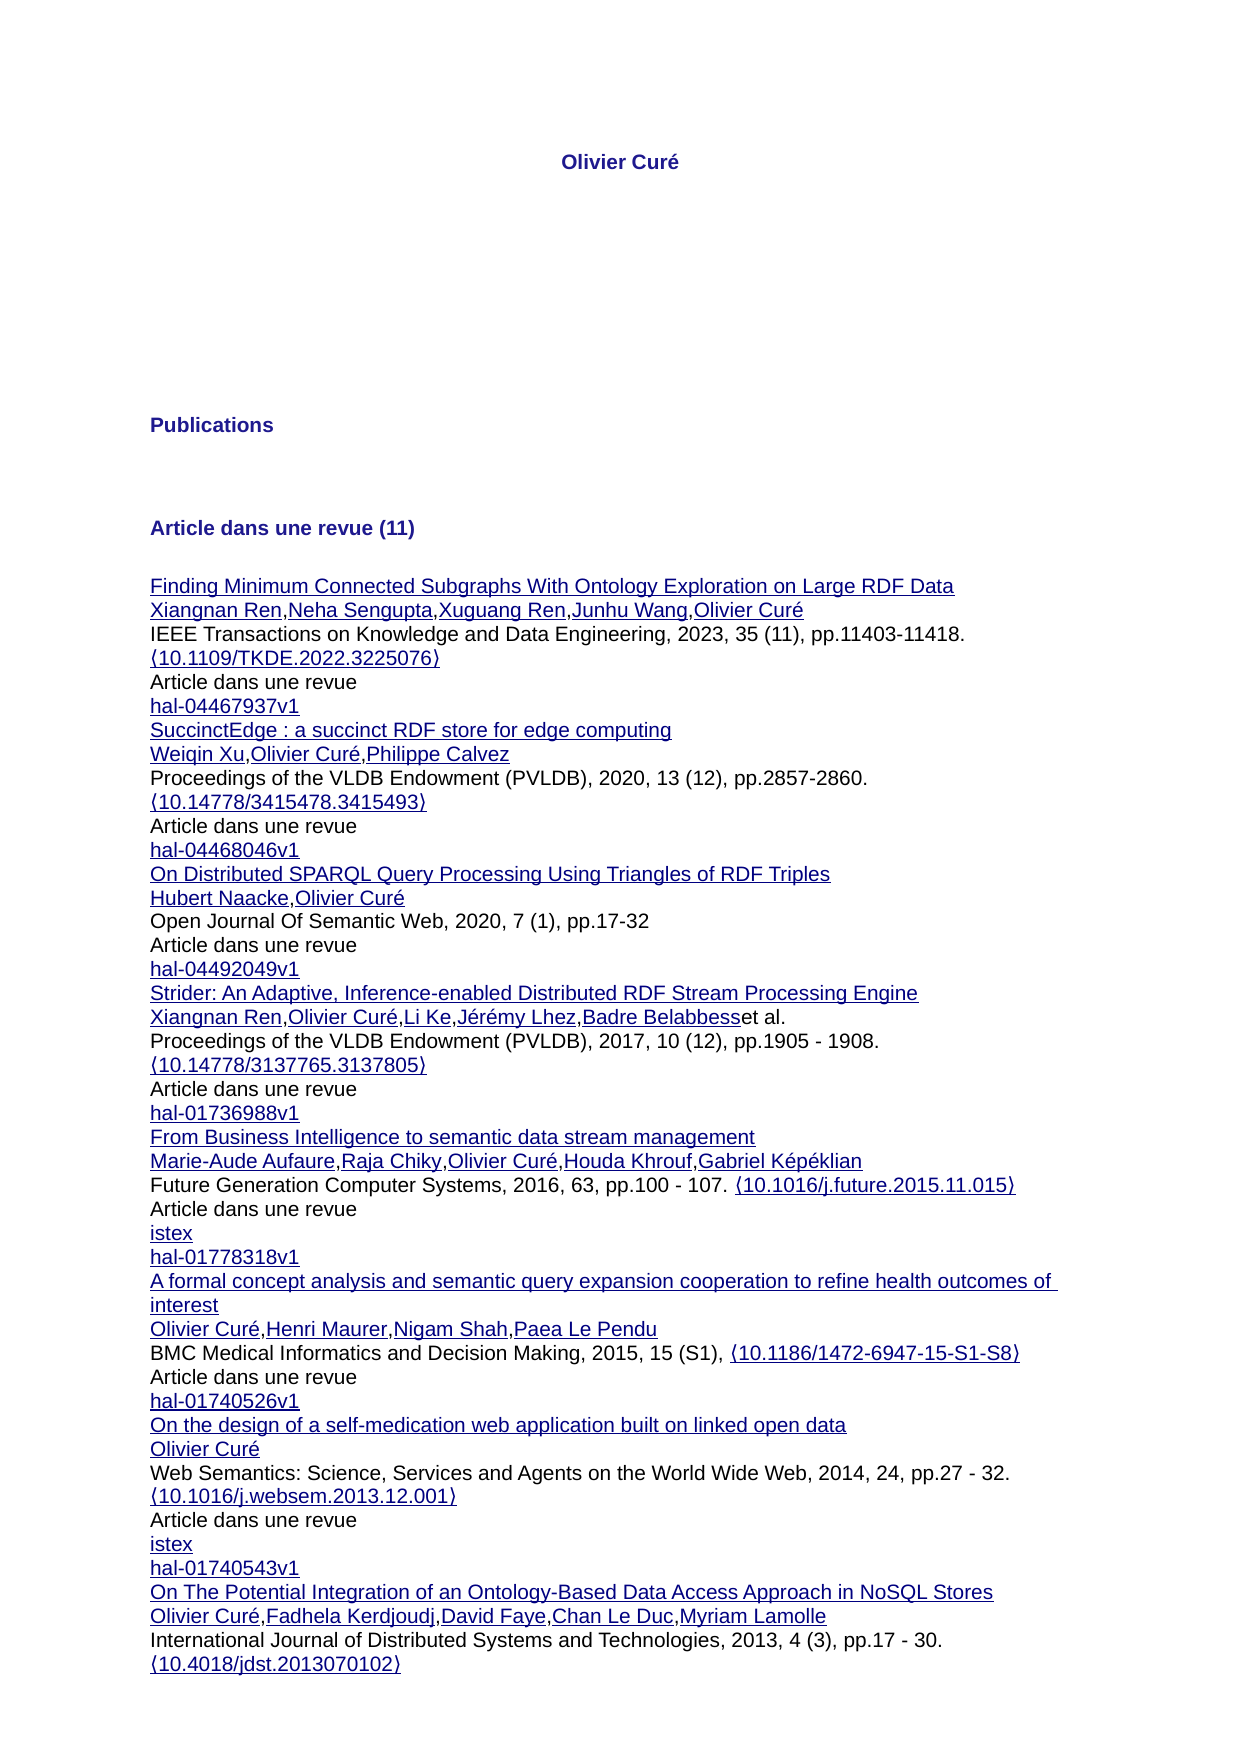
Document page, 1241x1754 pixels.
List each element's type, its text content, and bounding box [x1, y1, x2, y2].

subtitle Article dans une revue (11) [150, 516, 1090, 539]
table_cell On the design of a self-medication web application built on linked open data Olivier Curé Web Semantics: Science, Services and Agents on the World Wide Web, 2014, 24, pp.27 - 32. ⟨10.1016/j.websem.2013.12.001⟩ Article dans une revue istex hal-01740543v1 [150, 1413, 1090, 1580]
table_header Finding Minimum Connected Subgraphs With Ontology Exploration on Large RDF Data Xiangnan Ren,Neha Sengupta,Xuguang Ren,Junhu Wang,Olivier Curé IEEE Transactions on Knowledge and Data Engineering, 2023, 35 (11), pp.11403-11418. ⟨10.1109/TKDE.2022.3225076⟩ Article dans une revue hal-04467937v1 [150, 574, 1090, 718]
table_cell On Distributed SPARQL Query Processing Using Triangles of RDF Triples Hubert Naacke,Olivier Curé Open Journal Of Semantic Web, 2020, 7 (1), pp.17-32 Article dans une revue hal-04492049v1 [150, 861, 1090, 981]
table_cell From Business Intelligence to semantic data stream management Marie-Aude Aufaure,Raja Chiky,Olivier Curé,Houda Khrouf,Gabriel Képéklian Future Generation Computer Systems, 2016, 63, pp.100 - 107. ⟨10.1016/j.future.2015.11.015⟩ Article dans une revue istex hal-01778318v1 [150, 1125, 1090, 1269]
subtitle Olivier Curé [150, 150, 1090, 174]
table_cell Strider: An Adaptive, Inference-enabled Distributed RDF Stream Processing Engine Xiangnan Ren,Olivier Curé,Li Ke,Jérémy Lhez,Badre Belabbesset al. Proceedings of the VLDB Endowment (PVLDB), 2017, 10 (12), pp.1905 - 1908. ⟨10.14778/3137765.3137805⟩ Article dans une revue hal-01736988v1 [150, 981, 1090, 1125]
subtitle Publications [150, 412, 1090, 436]
table_cell SuccinctEdge : a succinct RDF store for edge computing Weiqin Xu,Olivier Curé,Philippe Calvez Proceedings of the VLDB Endowment (PVLDB), 2020, 13 (12), pp.2857-2860. ⟨10.14778/3415478.3415493⟩ Article dans une revue hal-04468046v1 [150, 718, 1090, 861]
table_cell On The Potential Integration of an Ontology-Based Data Access Approach in NoSQL Stores Olivier Curé,Fadhela Kerdjoudj,David Faye,Chan Le Duc,Myriam Lamolle International Journal of Distributed Systems and Technologies, 2013, 4 (3), pp.17 - 30. ⟨10.4018/jdst.2013070102⟩ [150, 1580, 1090, 1676]
table_cell A formal concept analysis and semantic query expansion cooperation to refine health outcomes of interest Olivier Curé,Henri Maurer,Nigam Shah,Paea Le Pendu BMC Medical Informatics and Decision Making, 2015, 15 (S1), ⟨10.1186/1472-6947-15-S1-S8⟩ Article dans une revue hal-01740526v1 [150, 1269, 1090, 1412]
